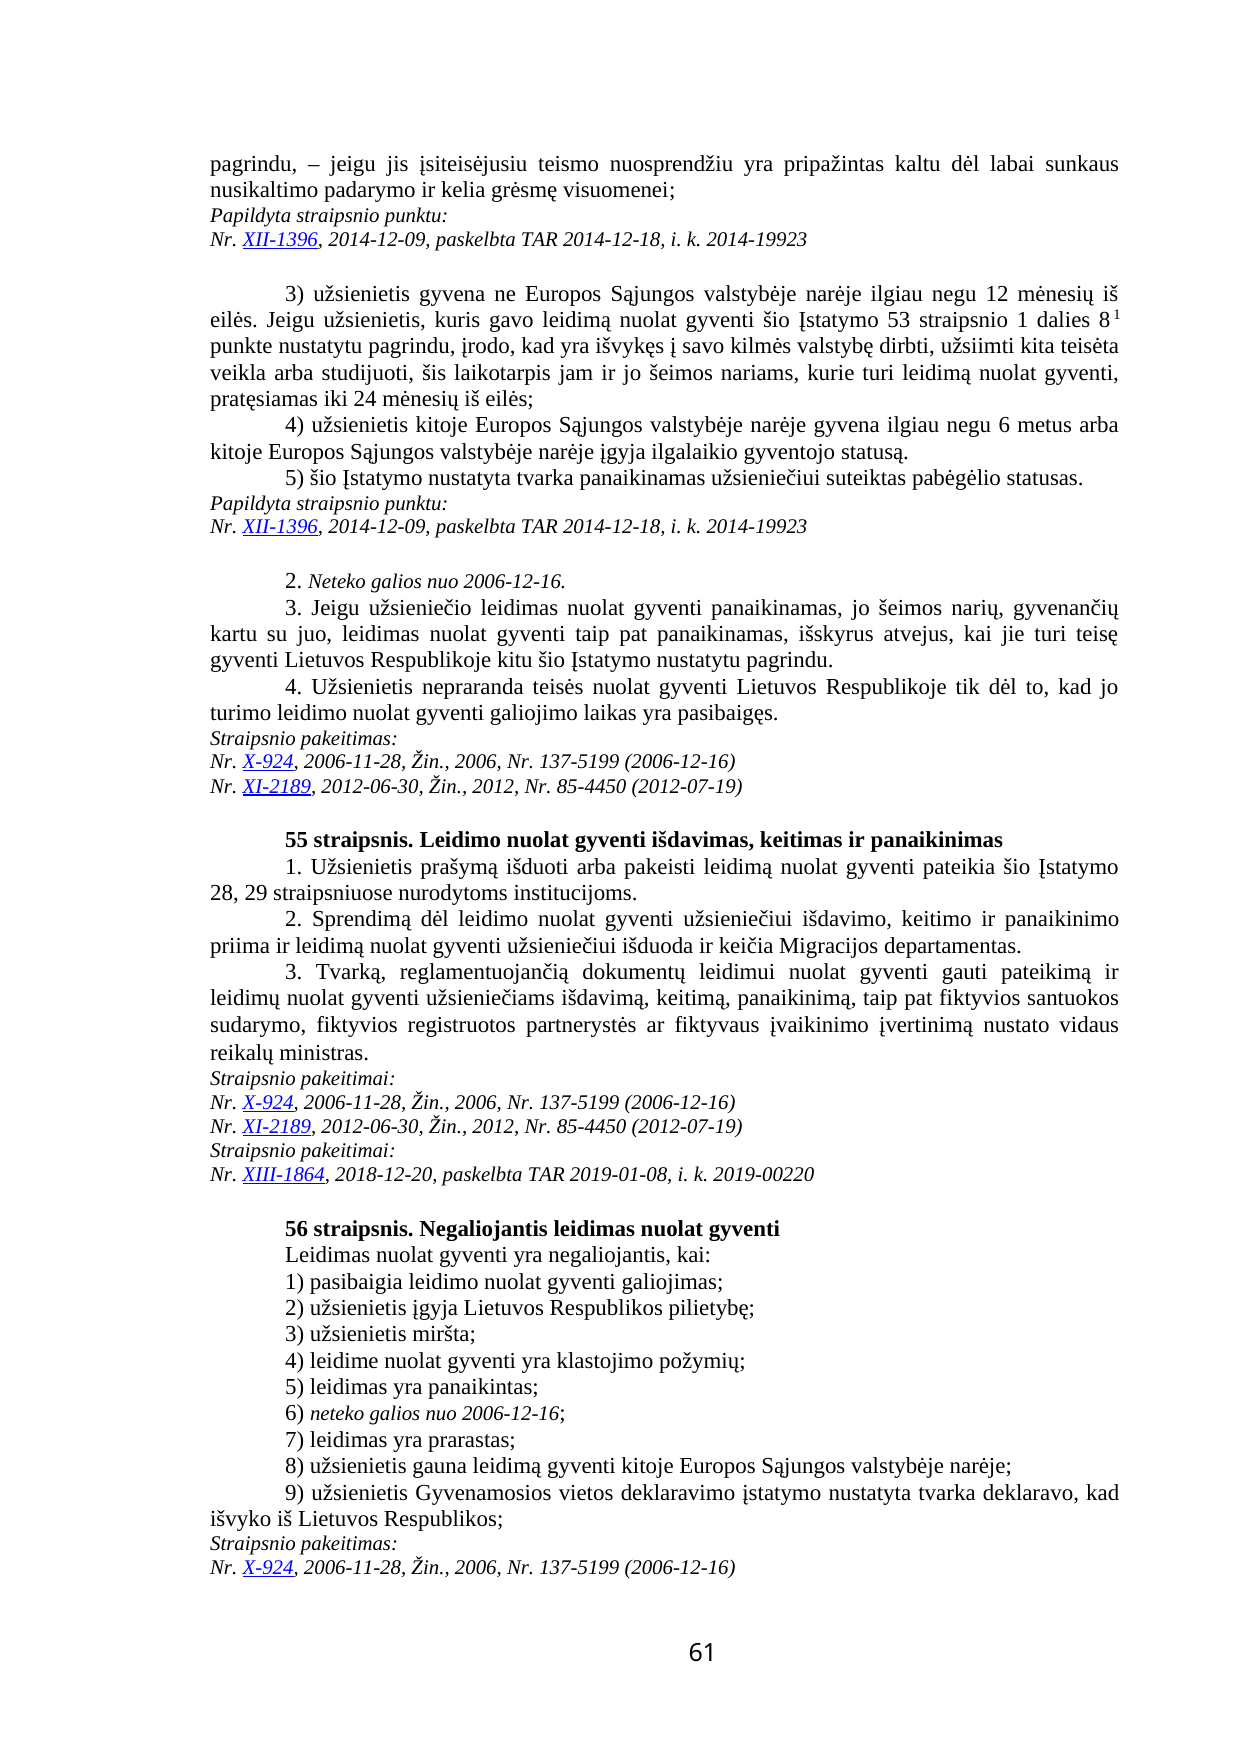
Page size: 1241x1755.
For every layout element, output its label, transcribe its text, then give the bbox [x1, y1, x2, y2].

text 4) užsienietis kitoje Europos Sąjungos valstybėje narėje gyvena ilgiau negu 6 metus arba kitoje Europos Sąjungos valstybėje narėje įgyja ilgalaikio gyventojo statusą. [210, 411, 1120, 464]
text 5) leidimas yra panaikintas; [210, 1373, 1120, 1399]
text 7) leidimas yra prarastas; [210, 1426, 1120, 1452]
text Straipsnio pakeitimas: [210, 725, 1120, 749]
text 2. Sprendimą dėl leidimo nuolat gyventi užsieniečiui išdavimo, keitimo ir panaikinimo priima ir leidimą nuolat gyventi užsieniečiui išduoda ir keičia Migracijos departamentas. [210, 905, 1120, 958]
text 55 straipsnis. Leidimo nuolat gyventi išdavimas, keitimas ir panaikinimas [210, 826, 1120, 853]
text Nr. XII-1396, 2014-12-09, paskelbta TAR 2014-12-18, i. k. 2014-19923 [210, 227, 1120, 251]
text 3) užsienietis gyvena ne Europos Sąjungos valstybėje narėje ilgiau negu 12 mėnesių iš eilės. Jeigu užsienietis, kuris gavo leidimą nuolat gyventi šio Įstatymo 53 straipsnio 1 dalies 81 punkte nustatytu pagrindu, įrodo, kad yra išvykęs į savo kilmės valstybę dirbti, užsiimti kita teisėta veikla arba studijuoti, šis laikotarpis jam ir jo šeimos nariams, kurie turi leidimą nuolat gyventi, pratęsiamas iki 24 mėnesių iš eilės; [210, 279, 1120, 411]
text Straipsnio pakeitimas: [210, 1531, 1120, 1555]
text Nr. X-924, 2006-11-28, Žin., 2006, Nr. 137-5199 (2006-12-16) [210, 1090, 1120, 1114]
text 5) šio Įstatymo nustatyta tvarka panaikinamas užsieniečiui suteiktas pabėgėlio statusas. [210, 464, 1120, 490]
text 56 straipsnis. Negaliojantis leidimas nuolat gyventi [210, 1215, 1120, 1241]
text Nr. X-924, 2006-11-28, Žin., 2006, Nr. 137-5199 (2006-12-16) [210, 749, 1120, 773]
text Papildyta straipsnio punktu: [210, 203, 1120, 227]
text 1. Užsienietis prašymą išduoti arba pakeisti leidimą nuolat gyventi pateikia šio Įstatymo 28, 29 straipsniuose nurodytoms institucijoms. [210, 853, 1120, 905]
text 4. Užsienietis nepraranda teisės nuolat gyventi Lietuvos Respublikoje tik dėl to, kad jo turimo leidimo nuolat gyventi galiojimo laikas yra pasibaigęs. [210, 673, 1120, 725]
text Papildyta straipsnio punktu: [210, 490, 1120, 514]
text 2) užsienietis įgyja Lietuvos Respublikos pilietybę; [210, 1294, 1120, 1320]
text 3. Jeigu užsieniečio leidimas nuolat gyventi panaikinamas, jo šeimos narių, gyvenančių kartu su juo, leidimas nuolat gyventi taip pat panaikinamas, išskyrus atvejus, kai jie turi teisę gyventi Lietuvos Respublikoje kitu šio Įstatymo nustatytu pagrindu. [210, 594, 1120, 673]
text Leidimas nuolat gyventi yra negaliojantis, kai: [210, 1241, 1120, 1268]
text 3) užsienietis miršta; [210, 1320, 1120, 1347]
text pagrindu, – jeigu jis įsiteisėjusiu teismo nuosprendžiu yra pripažintas kaltu dėl labai sunkaus nusikaltimo padarymo ir kelia grėsmę visuomenei; [210, 150, 1120, 203]
text 3. Tvarką, reglamentuojančią dokumentų leidimui nuolat gyventi gauti pateikimą ir leidimų nuolat gyventi užsieniečiams išdavimą, keitimą, panaikinimą, taip pat fiktyvios santuokos sudarymo, fiktyvios registruotos partnerystės ar fiktyvaus įvaikinimo įvertinimą nustato vidaus reikalų ministras. [210, 958, 1120, 1066]
text Nr. XII-1396, 2014-12-09, paskelbta TAR 2014-12-18, i. k. 2014-19923 [210, 514, 1120, 538]
text 8) užsienietis gauna leidimą gyventi kitoje Europos Sąjungos valstybėje narėje; [210, 1452, 1120, 1478]
text Nr. XI-2189, 2012-06-30, Žin., 2012, Nr. 85-4450 (2012-07-19) [210, 773, 1120, 798]
text 4) leidime nuolat gyventi yra klastojimo požymių; [210, 1347, 1120, 1373]
text Nr. XI-2189, 2012-06-30, Žin., 2012, Nr. 85-4450 (2012-07-19) [210, 1114, 1120, 1138]
text Nr. XIII-1864, 2018-12-20, paskelbta TAR 2019-01-08, i. k. 2019-00220 [210, 1162, 1120, 1186]
text 6) neteko galios nuo 2006-12-16; [210, 1399, 1120, 1426]
text Straipsnio pakeitimai: [210, 1066, 1120, 1090]
text Nr. X-924, 2006-11-28, Žin., 2006, Nr. 137-5199 (2006-12-16) [210, 1555, 1120, 1579]
text 9) užsienietis Gyvenamosios vietos deklaravimo įstatymo nustatyta tvarka deklaravo, kad išvyko iš Lietuvos Respublikos; [210, 1478, 1120, 1531]
text 1) pasibaigia leidimo nuolat gyventi galiojimas; [210, 1268, 1120, 1294]
text 2. Neteko galios nuo 2006-12-16. [210, 567, 1120, 594]
text Straipsnio pakeitimai: [210, 1138, 1120, 1162]
